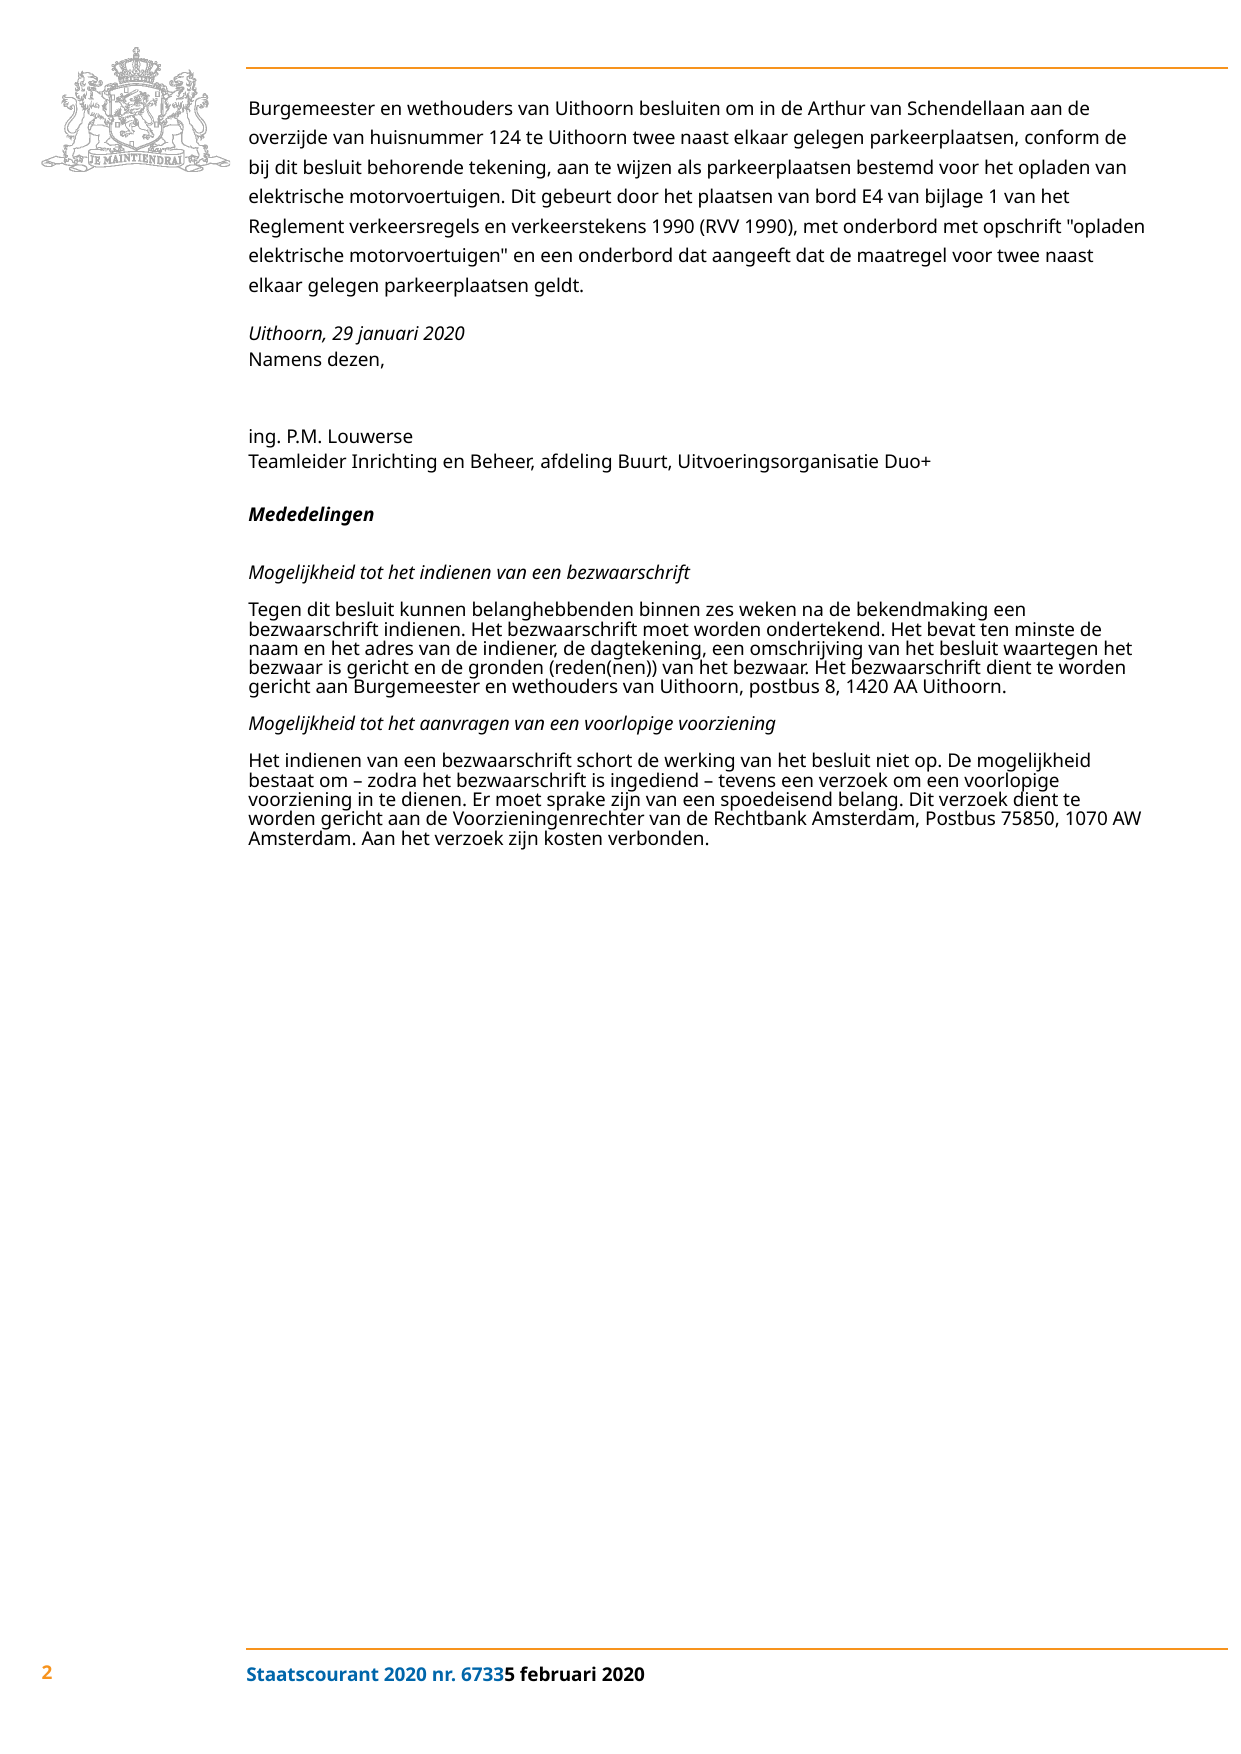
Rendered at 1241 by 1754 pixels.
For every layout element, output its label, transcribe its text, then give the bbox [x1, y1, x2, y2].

text Mogelijkheid tot het indienen van een bezwaarschrift [248, 564, 1152, 584]
text Mededelingen [248, 502, 1152, 527]
text ing. P.M. Louwerse [248, 423, 1152, 449]
text Uithoorn, 29 januari 2020 [248, 320, 1152, 346]
text Burgemeester en wethouders van Uithoorn besluiten om in de Arthur van Schendellaan aan de overzijde van huisnummer 124 te Uithoorn twee naast elkaar gelegen parkeerplaatsen, conform de bij dit besluit behorende tekening, aan te wijzen als parkeerplaatsen bestemd voor het opladen van elektrische motorvoertuigen. Dit gebeurt door het plaatsen van bord E4 van bijlage 1 van het Reglement verkeersregels en verkeerstekens 1990 (RVV 1990), met onderbord met opschrift "opladen elektrische motorvoertuigen" en een onderbord dat aangeeft dat de maatregel voor twee naast elkaar gelegen parkeerplaatsen geldt. [248, 95, 1152, 298]
text Teamleider Inrichting en Beheer, afdeling Buurt, Uitvoeringsorganisatie Duo+ [248, 449, 1152, 474]
text Het indienen van een bezwaarschrift schort de werking van het besluit niet op. De mogelijkheid bestaat om – zodra het bezwaarschrift is ingediend – tevens een verzoek om een voorlopige voorziening in te dienen. Er moet sprake zijn van een spoedeisend belang. Dit verzoek dient te worden gericht aan de Voorzieningenrechter van de Rechtbank Amsterdam, Postbus 75850, 1070 AW Amsterdam. Aan het verzoek zijn kosten verbonden. [248, 752, 1152, 849]
text Tegen dit besluit kunnen belanghebbenden binnen zes weken na de bekendmaking een bezwaarschrift indienen. Het bezwaarschrift moet worden ondertekend. Het bevat ten minste de naam en het adres van de indiener, de dagtekening, een omschrijving van het besluit waartegen het bezwaar is gericht en de gronden (reden(nen)) van het bezwaar. Het bezwaarschrift dient te worden gericht aan Burgemeester en wethouders van Uithoorn, postbus 8, 1420 AA Uithoorn. [248, 601, 1152, 698]
picture [41, 47, 231, 172]
text Namens dezen, [248, 346, 1152, 372]
text Mogelijkheid tot het aanvragen van een voorlopige voorziening [248, 715, 1152, 735]
